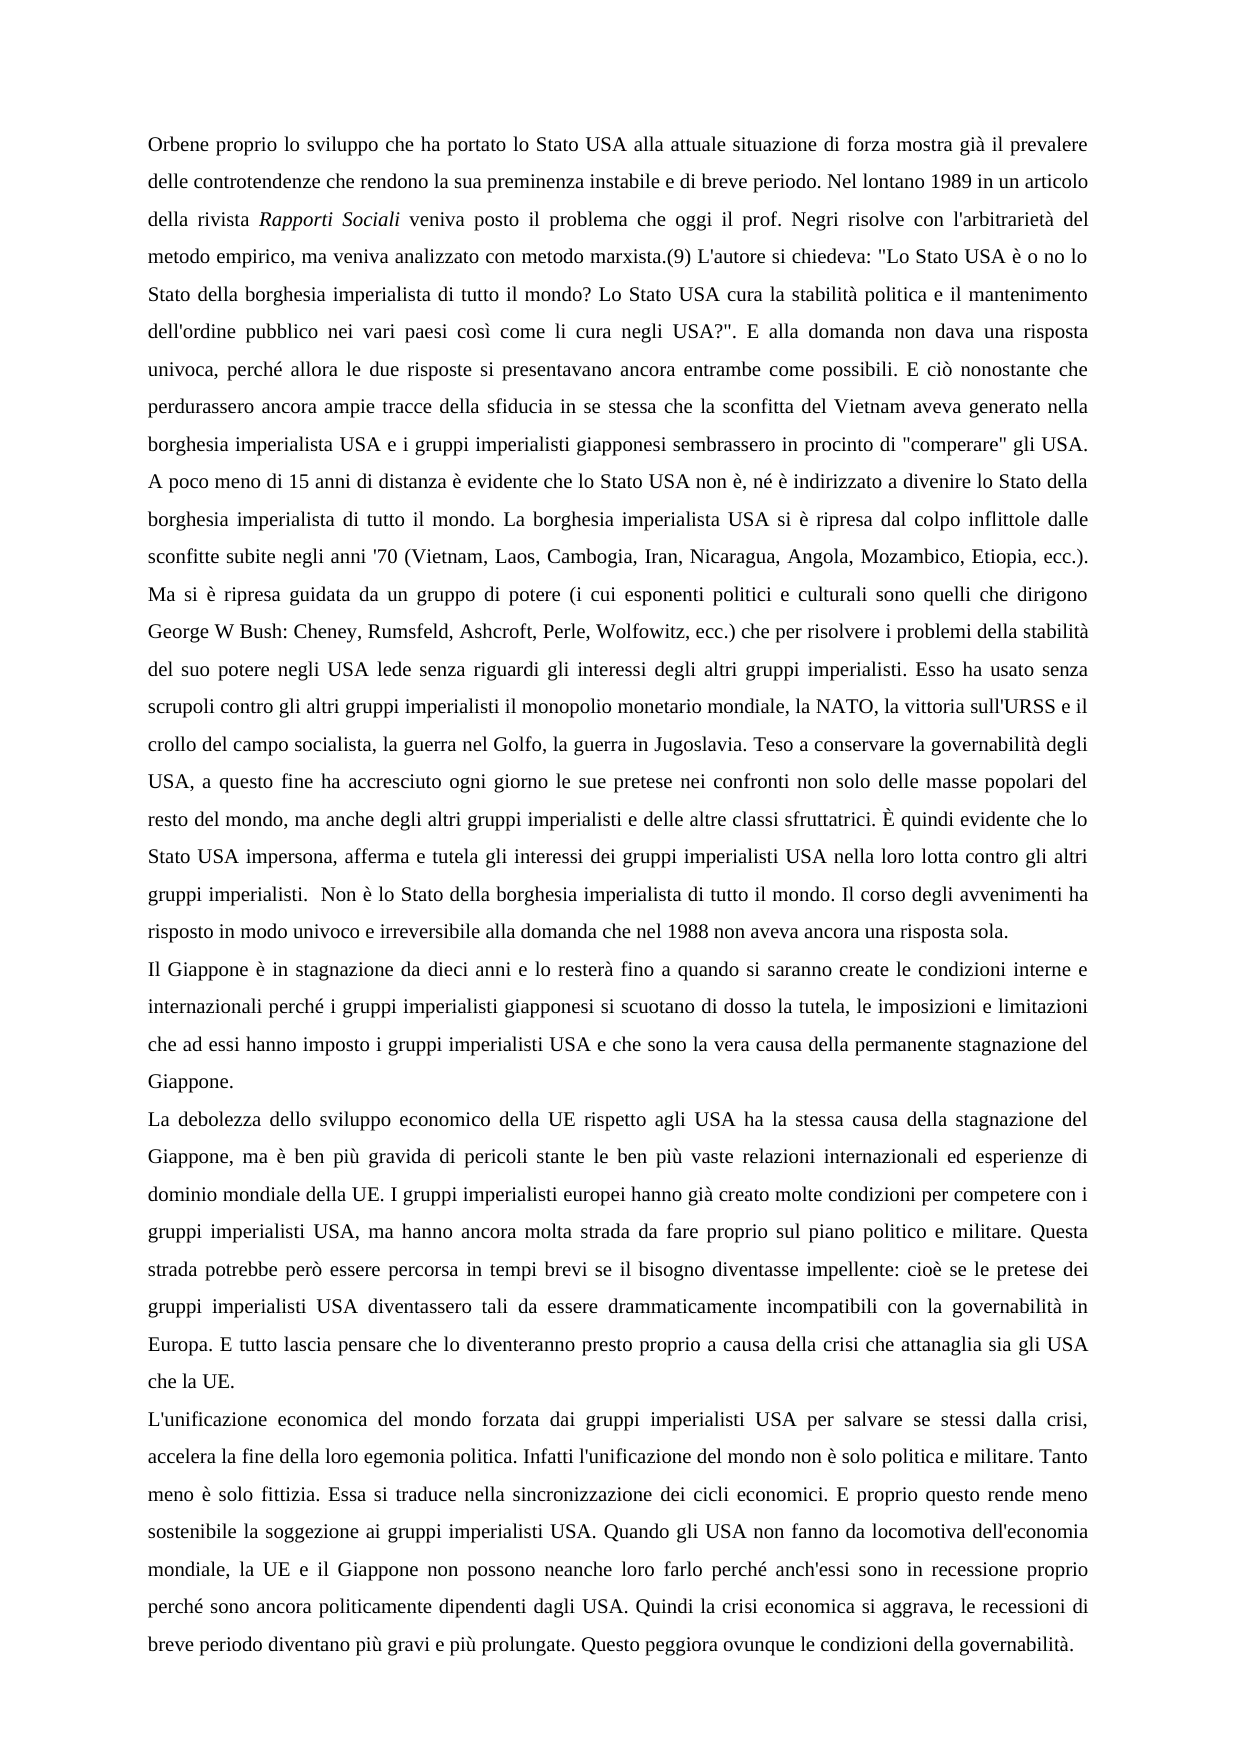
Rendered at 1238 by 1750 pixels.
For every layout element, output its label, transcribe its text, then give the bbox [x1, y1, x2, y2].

text La debolezza dello sviluppo economico della UE rispetto agli USA ha la stessa causa della stagnazione del Giappone, ma è ben più gravida di pericoli stante le ben più vaste relazioni internazionali ed esperienze di dominio mondiale della UE. I gruppi imperialisti europei hanno già creato molte condizioni per competere con i gruppi imperialisti USA, ma hanno ancora molta strada da fare proprio sul piano politico e militare. Questa strada potrebbe però essere percorsa in tempi brevi se il bisogno diventasse impellente: cioè se le pretese dei gruppi imperialisti USA diventassero tali da essere drammaticamente incompatibili con la governabilità in Europa. E tutto lascia pensare che lo diventeranno presto proprio a causa della crisi che attanaglia sia gli USA che la UE. [148, 1093, 1090, 1393]
text L'unificazione economica del mondo forzata dai gruppi imperialisti USA per salvare se stessi dalla crisi, accelera la fine della loro egemonia politica. Infatti l'unificazione del mondo non è solo politica e militare. Tanto meno è solo fittizia. Essa si traduce nella sincronizzazione dei cicli economici. E proprio questo rende meno sostenibile la soggezione ai gruppi imperialisti USA. Quando gli USA non fanno da locomotiva dell'economia mondiale, la UE e il Giappone non possono neanche loro farlo perché anch'essi sono in recessione proprio perché sono ancora politicamente dipendenti dagli USA. Quindi la crisi economica si aggrava, le recessioni di breve periodo diventano più gravi e più prolungate. Questo peggiora ovunque le condizioni della governabilità. [148, 1393, 1090, 1656]
text Orbene proprio lo sviluppo che ha portato lo Stato USA alla attuale situazione di forza mostra già il prevalere delle controtendenze che rendono la sua preminenza instabile e di breve periodo. Nel lontano 1989 in un articolo della rivista Rapporti Sociali veniva posto il problema che oggi il prof. Negri risolve con l'arbitrarietà del metodo empirico, ma veniva analizzato con metodo marxista.(9) L'autore si chiedeva: "Lo Stato USA è o no lo Stato della borghesia imperialista di tutto il mondo? Lo Stato USA cura la stabilità politica e il mantenimento dell'ordine pubblico nei vari paesi così come li cura negli USA?". E alla domanda non dava una risposta univoca, perché allora le due risposte si presentavano ancora entrambe come possibili. E ciò nonostante che perdurassero ancora ampie tracce della sfiducia in se stessa che la sconfitta del Vietnam aveva generato nella borghesia imperialista USA e i gruppi imperialisti giapponesi sembrassero in procinto di "comperare" gli USA. A poco meno di 15 anni di distanza è evidente che lo Stato USA non è, né è indirizzato a divenire lo Stato della borghesia imperialista di tutto il mondo. La borghesia imperialista USA si è ripresa dal colpo inflittole dalle sconfitte subite negli anni '70 (Vietnam, Laos, Cambogia, Iran, Nicaragua, Angola, Mozambico, Etiopia, ecc.). Ma si è ripresa guidata da un gruppo di potere (i cui esponenti politici e culturali sono quelli che dirigono George W Bush: Cheney, Rumsfeld, Ashcroft, Perle, Wolfowitz, ecc.) che per risolvere i problemi della stabilità del suo potere negli USA lede senza riguardi gli interessi degli altri gruppi imperialisti. Esso ha usato senza scrupoli contro gli altri gruppi imperialisti il monopolio monetario mondiale, la NATO, la vittoria sull'URSS e il crollo del campo socialista, la guerra nel Golfo, la guerra in Jugoslavia. Teso a conservare la governabilità degli USA, a questo fine ha accresciuto ogni giorno le sue pretese nei confronti non solo delle masse popolari del resto del mondo, ma anche degli altri gruppi imperialisti e delle altre classi sfruttatrici. È quindi evidente che lo Stato USA impersona, afferma e tutela gli interessi dei gruppi imperialisti USA nella loro lotta contro gli altri gruppi imperialisti. Non è lo Stato della borghesia imperialista di tutto il mondo. Il corso degli avvenimenti ha risposto in modo univoco e irreversibile alla domanda che nel 1988 non aveva ancora una risposta sola. [148, 118, 1090, 943]
text Il Giappone è in stagnazione da dieci anni e lo resterà fino a quando si saranno create le condizioni interne e internazionali perché i gruppi imperialisti giapponesi si scuotano di dosso la tutela, le imposizioni e limitazioni che ad essi hanno imposto i gruppi imperialisti USA e che sono la vera causa della permanente stagnazione del Giappone. [148, 943, 1090, 1093]
